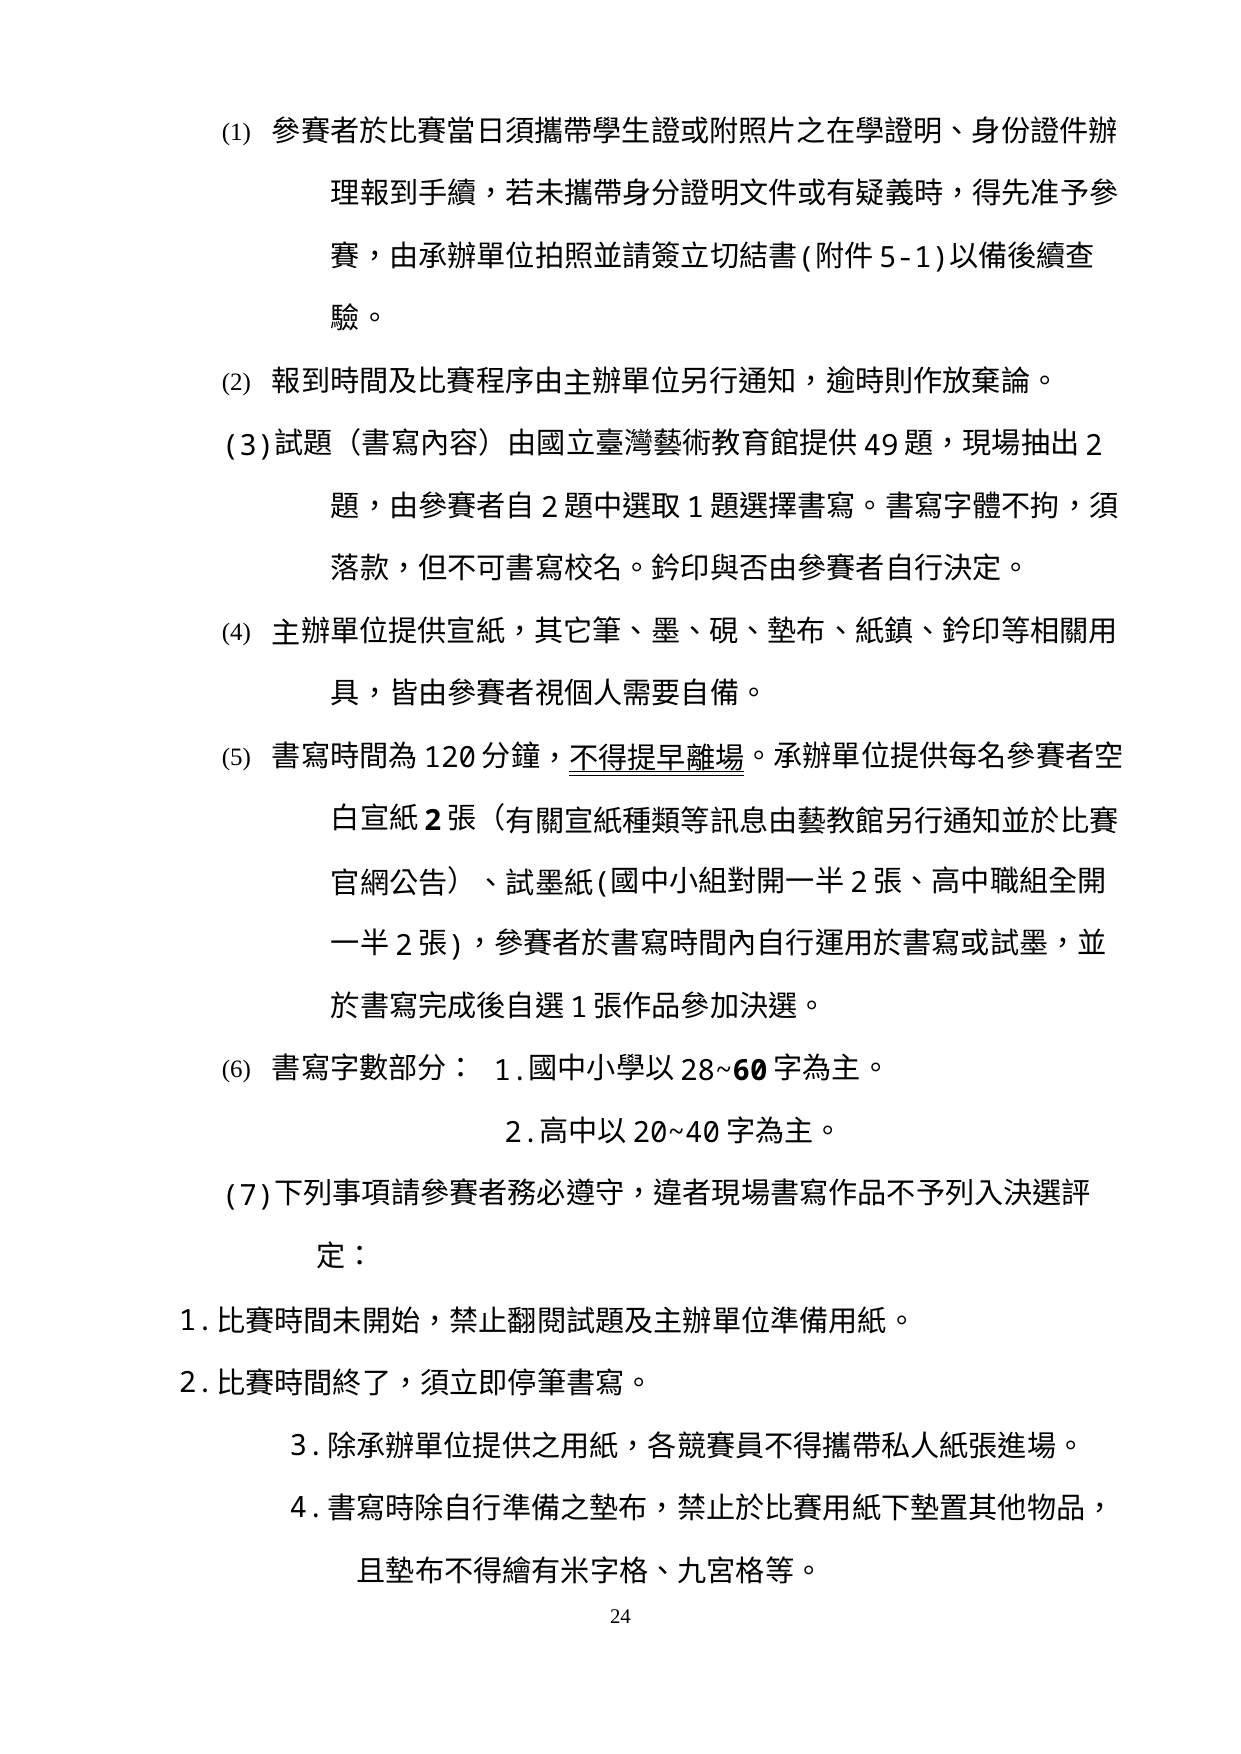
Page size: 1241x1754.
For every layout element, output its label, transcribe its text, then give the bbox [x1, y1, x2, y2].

list 下列事項請參賽者務必遵守，違者現場書寫作品不予列入決選評定： [222, 1152, 1128, 1277]
list 書寫字數部分： 1.國中小學以28~60字為主。 [222, 1027, 1128, 1089]
list 書寫時除自行準備之墊布，禁止於比賽用紙下墊置其他物品，且墊布不得繪有米字格、九宮格等。 [289, 1464, 1128, 1589]
list 書寫時間為120分鐘，不得提早離場。承辦單位提供每名參賽者空白宣紙2張（有關宣紙種類等訊息由藝教館另行通知並於比賽官網公告）、試墨紙(國中小組對開一半2張、高中職組全開一半2張)，參賽者於書寫時間內自行運用於書寫或試墨，並於書寫完成後自選1張作品參加決選。 [222, 714, 1128, 1027]
list 報到時間及比賽程序由主辦單位另行通知，逾時則作放棄論。 [222, 339, 1128, 402]
list 比賽時間未開始，禁止翻閱試題及主辦單位準備用紙。 [178, 1277, 1128, 1339]
text 2.高中以20~40字為主。 [172, 1089, 1128, 1152]
list 比賽時間終了，須立即停筆書寫。 [178, 1339, 1128, 1402]
list 參賽者於比賽當日須攜帶學生證或附照片之在學證明、身份證件辦理報到手續，若未攜帶身分證明文件或有疑義時，得先准予參賽，由承辦單位拍照並請簽立切結書(附件5-1)以備後續查驗。 [222, 89, 1128, 339]
list 除承辦單位提供之用紙，各競賽員不得攜帶私人紙張進場。 [289, 1402, 1128, 1464]
list 主辦單位提供宣紙，其它筆、墨、硯、墊布、紙鎮、鈐印等相關用具，皆由參賽者視個人需要自備。 [222, 589, 1128, 714]
list 試題（書寫內容）由國立臺灣藝術教育館提供49題，現場抽出2題，由參賽者自2題中選取1題選擇書寫。書寫字體不拘，須落款，但不可書寫校名。鈐印與否由參賽者自行決定。 [222, 402, 1128, 589]
